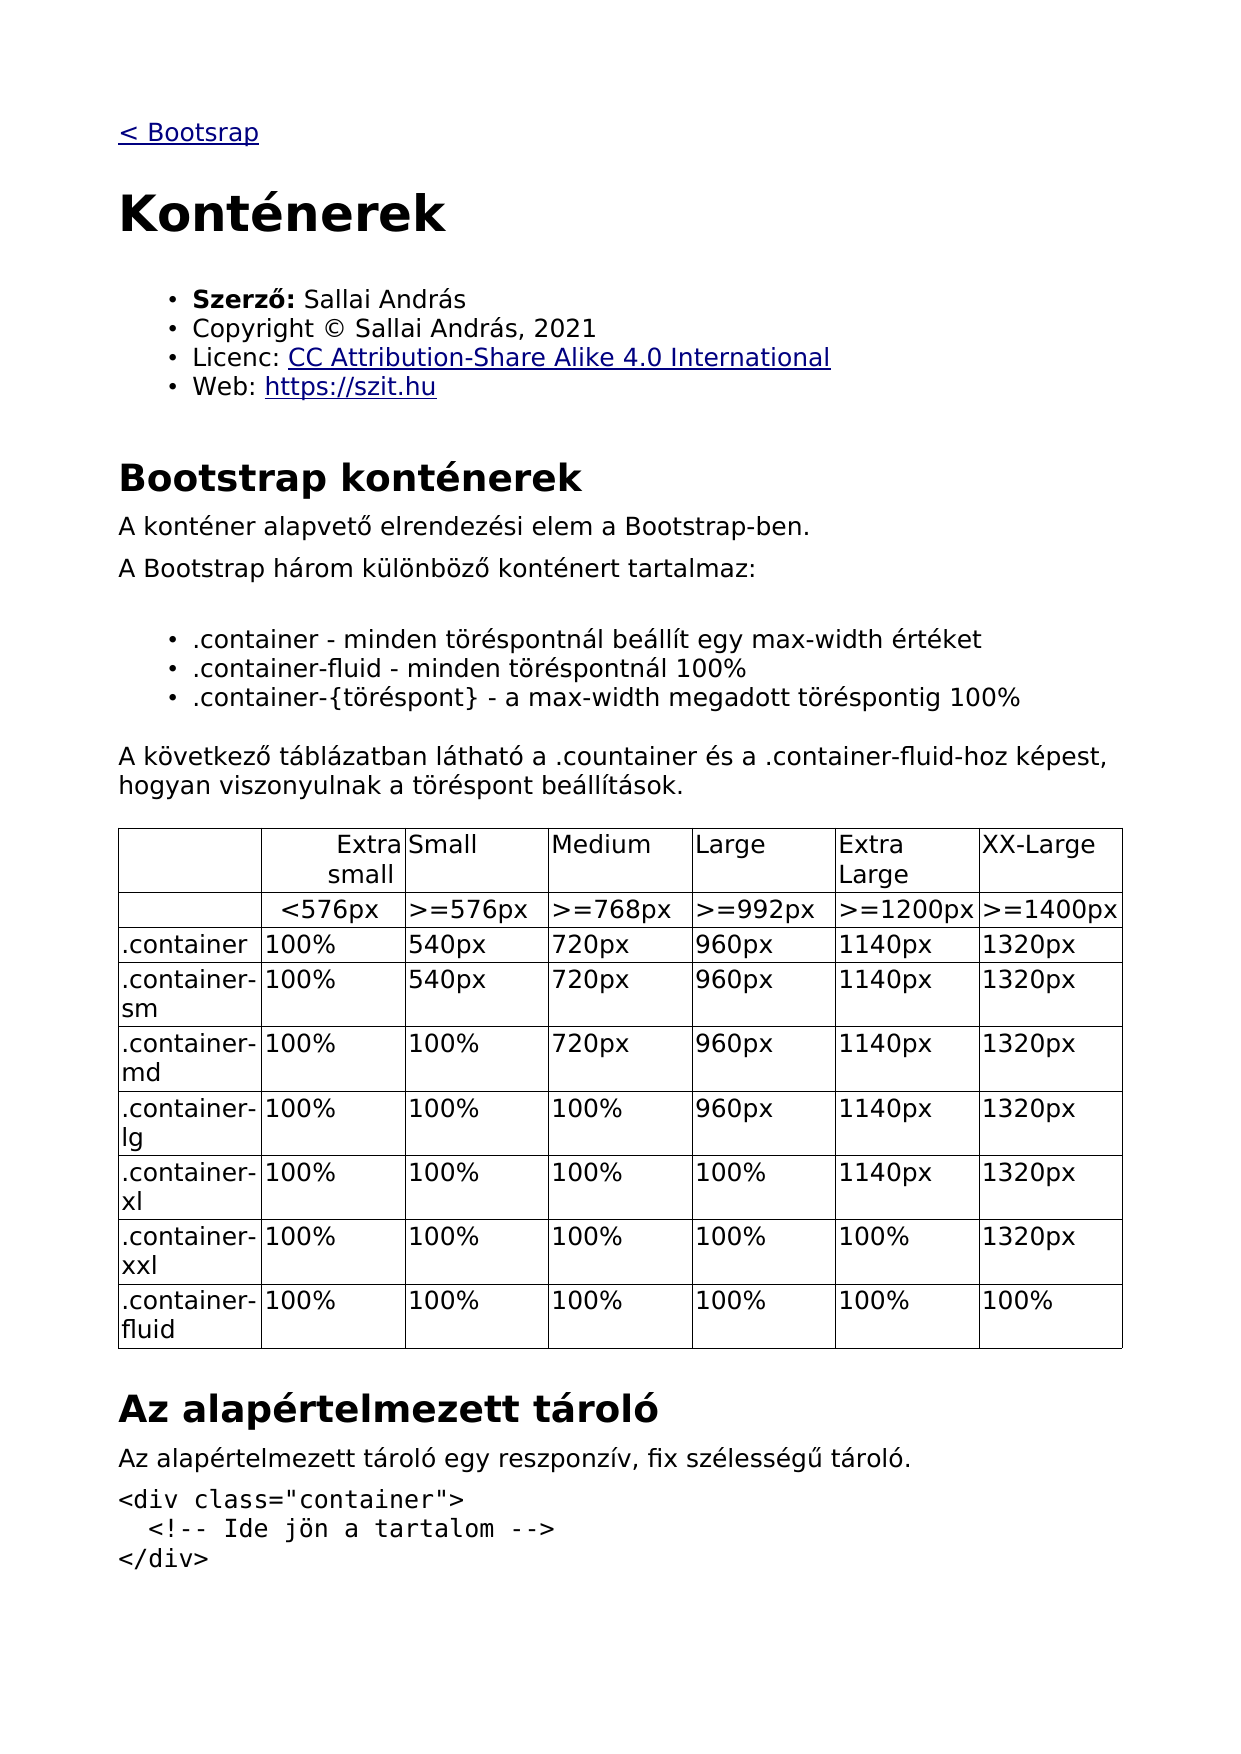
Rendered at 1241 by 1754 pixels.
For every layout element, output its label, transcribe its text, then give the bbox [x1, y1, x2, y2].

list .container-fluid - minden töréspontnál 100% [177, 654, 1122, 683]
table_cell >=768px [549, 893, 692, 927]
table_cell 1140px [836, 1156, 979, 1219]
table_cell 100% [549, 1220, 692, 1283]
table_cell 100% [693, 1285, 835, 1348]
table_cell >=1400px [980, 893, 1122, 927]
table_cell 100% [262, 1092, 405, 1155]
table_header Medium [549, 829, 692, 892]
table_cell .container-sm [119, 963, 261, 1026]
table_cell 540px [406, 928, 548, 962]
table_cell 100% [549, 1156, 692, 1219]
list .container - minden töréspontnál beállít egy max-width értéket [177, 625, 1122, 654]
table_cell .container-lg [119, 1092, 261, 1155]
text A konténer alapvető elrendezési elem a Bootstrap-ben. [118, 512, 1122, 541]
table_cell 1320px [980, 928, 1122, 962]
table_cell 1140px [836, 1027, 979, 1091]
table_cell 1320px [980, 1092, 1122, 1155]
table_cell 1320px [980, 963, 1122, 1026]
table_cell 100% [980, 1285, 1122, 1348]
table_cell 100% [262, 1285, 405, 1348]
list .container-{töréspont} - a max-width megadott töréspontig 100% [177, 683, 1122, 713]
table_cell 720px [549, 1027, 692, 1091]
table_cell 1320px [980, 1027, 1122, 1091]
table_cell 100% [262, 1156, 405, 1219]
table_header Extra Large [836, 829, 979, 892]
table_cell 100% [262, 928, 405, 962]
table_cell 100% [549, 1092, 692, 1155]
table_cell 1320px [980, 1220, 1122, 1283]
list Web: https://szit.hu [177, 372, 1122, 402]
table_cell 960px [693, 1027, 835, 1091]
table_cell 960px [693, 963, 835, 1026]
table_cell 720px [549, 928, 692, 962]
table_cell 100% [406, 1156, 548, 1219]
table_cell [119, 893, 261, 927]
table_header Large [693, 829, 835, 892]
table_cell 100% [836, 1220, 979, 1283]
subtitle Az alapértelmezett tároló [118, 1388, 1122, 1431]
table_cell <576px [262, 893, 405, 927]
table_cell 720px [549, 963, 692, 1026]
table_cell 100% [262, 1027, 405, 1091]
text Az alapértelmezett tároló egy reszponzív, fix szélességű tároló. [118, 1444, 1122, 1473]
list Licenc: CC Attribution-Share Alike 4.0 International [177, 343, 1122, 372]
table_cell >=1200px [836, 893, 979, 927]
table_cell 100% [406, 1285, 548, 1348]
text < Bootsrap [118, 118, 1122, 147]
table_cell 100% [693, 1220, 835, 1283]
table_header XX-Large [980, 829, 1122, 892]
table_cell 100% [262, 1220, 405, 1283]
subtitle Bootstrap konténerek [118, 456, 1122, 500]
table_cell 100% [406, 1220, 548, 1283]
table_cell >=992px [693, 893, 835, 927]
table_cell .container-md [119, 1027, 261, 1091]
subtitle Konténerek [118, 185, 1122, 243]
table_cell 100% [693, 1156, 835, 1219]
text A Bootstrap három különböző konténert tartalmaz: [118, 554, 1122, 583]
table_header Extra small [262, 829, 405, 892]
table_cell 1140px [836, 1092, 979, 1155]
table_header Small [406, 829, 548, 892]
table_cell 1320px [980, 1156, 1122, 1219]
table_cell .container-fluid [119, 1285, 261, 1348]
table_cell 1140px [836, 928, 979, 962]
table_cell 100% [406, 1027, 548, 1091]
table_cell .container-xl [119, 1156, 261, 1219]
table_cell 960px [693, 1092, 835, 1155]
table_cell 100% [549, 1285, 692, 1348]
table_cell .container-xxl [119, 1220, 261, 1283]
table_cell .container [119, 928, 261, 962]
table_cell 100% [406, 1092, 548, 1155]
table_cell 540px [406, 963, 548, 1026]
list Copyright © Sallai András, 2021 [177, 314, 1122, 343]
list Szerző: Sallai András [177, 285, 1122, 314]
text A következő táblázatban látható a .countainer és a .container-fluid-hoz képest, hogyan viszonyulnak a töréspont beállítások. [118, 742, 1122, 800]
table_cell 1140px [836, 963, 979, 1026]
table_cell 100% [836, 1285, 979, 1348]
table_cell 100% [262, 963, 405, 1026]
table_cell >=576px [406, 893, 548, 927]
table_cell 960px [693, 928, 835, 962]
table_header [119, 829, 261, 892]
text <div class="container"> <!-- Ide jön a tartalom --> </div> [118, 1486, 1122, 1573]
